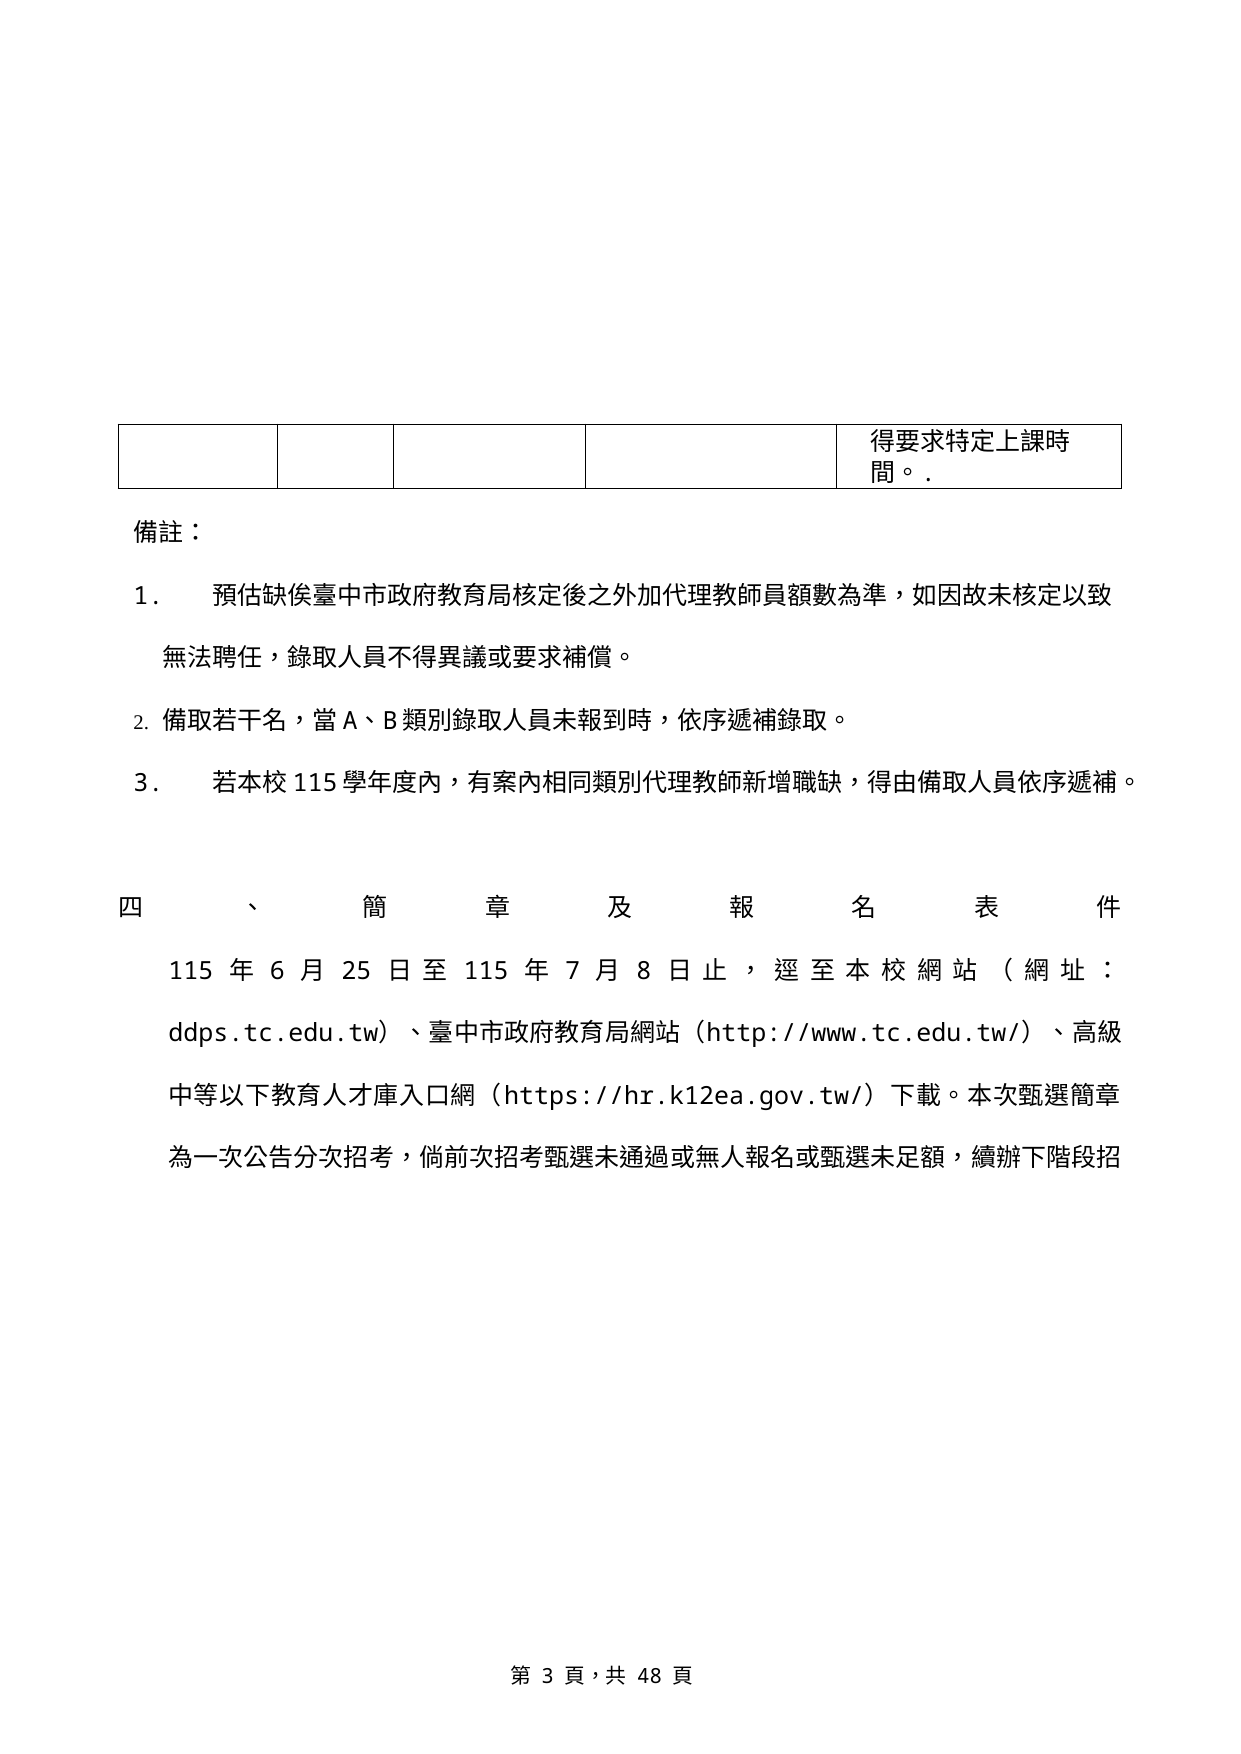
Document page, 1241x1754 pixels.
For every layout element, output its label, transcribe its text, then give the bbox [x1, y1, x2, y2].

list 備取若干名，當A、B類別錄取人員未報到時，依序遞補錄取。 [133, 677, 1122, 739]
table_cell 得要求特定上課時間。. [837, 425, 1121, 488]
table_cell [586, 425, 836, 488]
text 四、簡章及報名表件 115年6月25日至115年7月8日止，逕至本校網站（網址：ddps.tc.edu.tw）、臺中市政府教育局網站（http://www.tc.edu.tw/）、高級中等以下教育人才庫入口網（https://hr.k12ea.gov.tw/）下載。本次甄選簡章為一次公告分次招考，倘前次招考甄選未通過或無人報名或甄選未足額，續辦下階段招 [118, 864, 1122, 1177]
table_cell [119, 425, 277, 488]
table_cell [394, 425, 585, 488]
list 預估缺俟臺中市政府教育局核定後之外加代理教師員額數為準，如因故未核定以致無法聘任，錄取人員不得異議或要求補償。 [133, 552, 1122, 677]
list 若本校115學年度內，有案內相同類別代理教師新增職缺，得由備取人員依序遞補。 [133, 739, 1122, 802]
table_cell [278, 425, 393, 488]
text 備註： [118, 489, 1122, 552]
